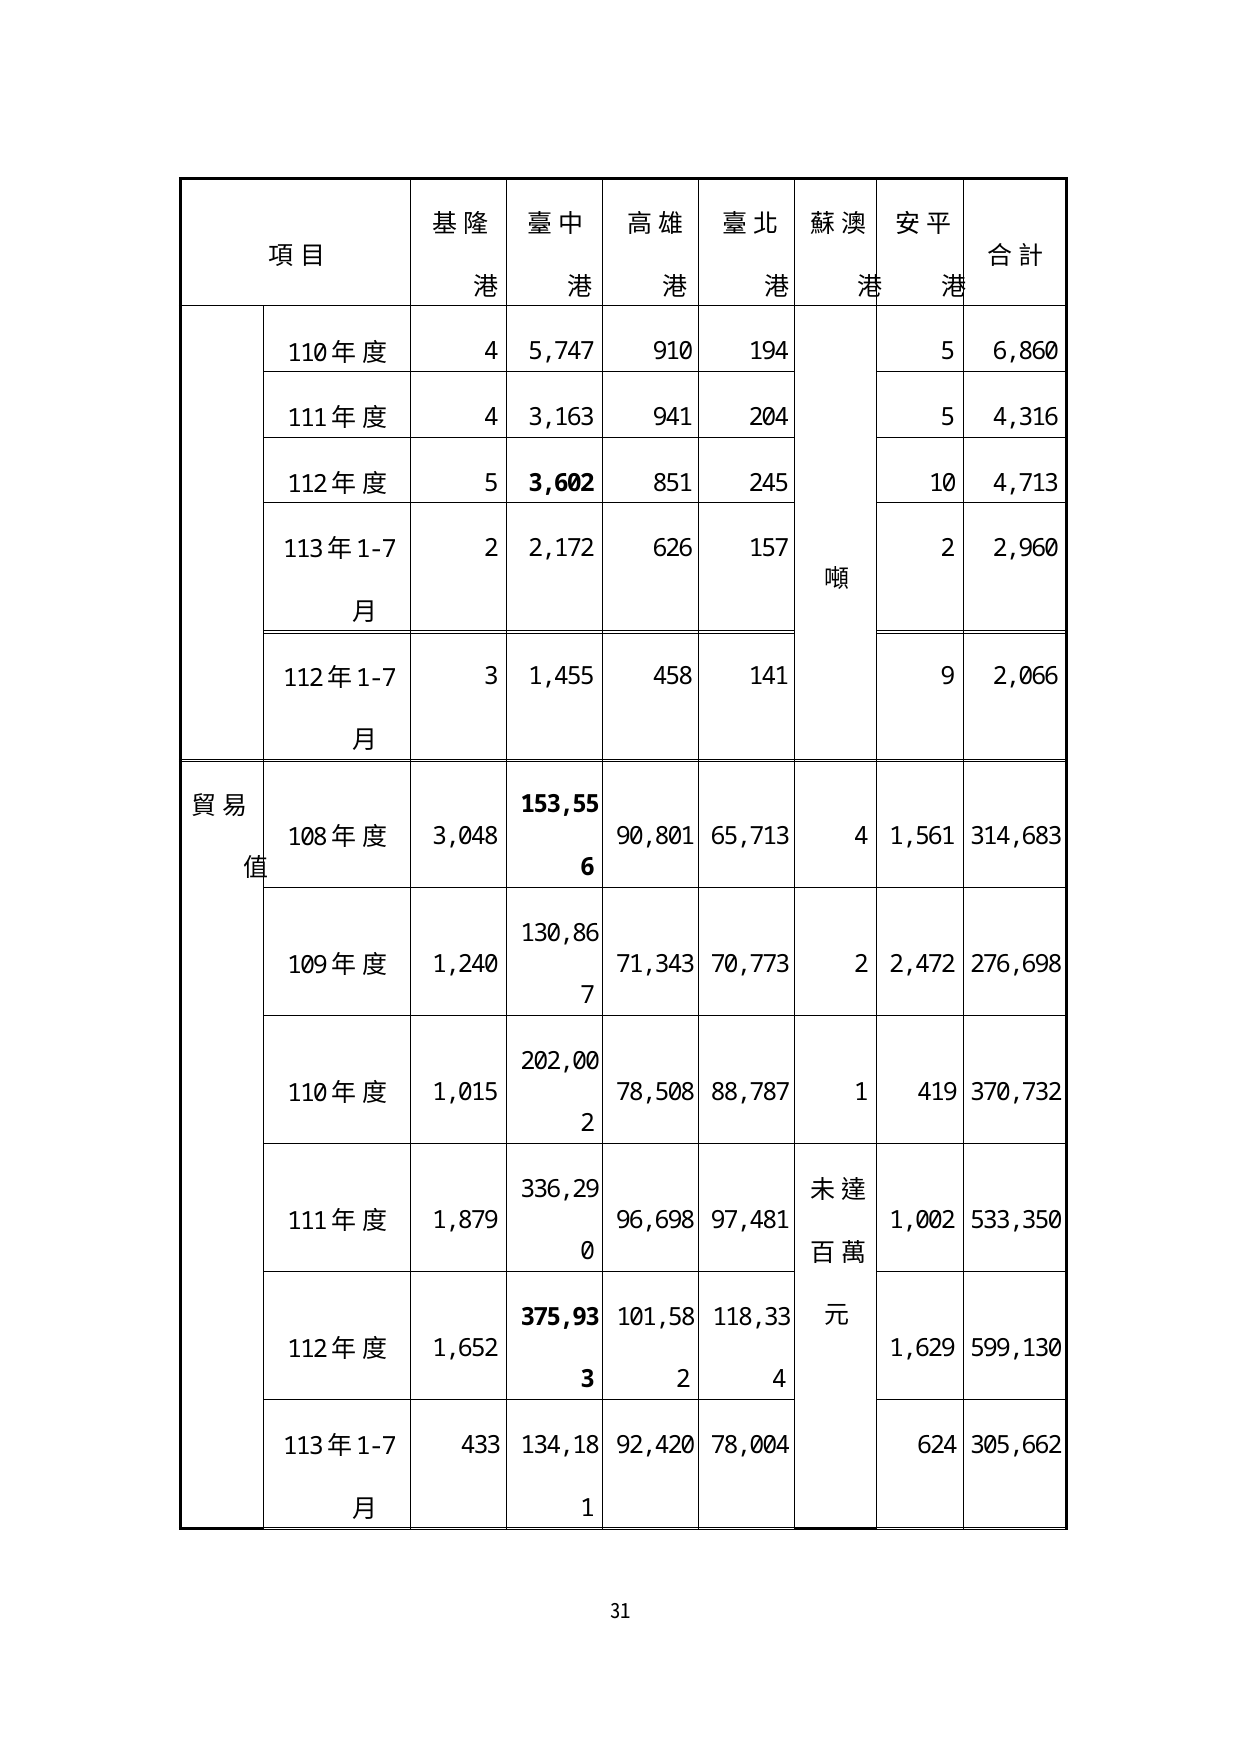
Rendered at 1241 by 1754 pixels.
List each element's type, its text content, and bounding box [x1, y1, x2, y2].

table_header 臺中港 [507, 180, 602, 305]
table_cell 112年度 [264, 438, 410, 502]
table_cell 3,048 [411, 762, 506, 887]
table_cell 貿易量 [182, 306, 263, 758]
table_cell 305,662 [964, 1400, 1065, 1527]
table_cell 108年度 [264, 762, 410, 887]
table_cell 157 [699, 503, 794, 630]
table_cell 1 [795, 1016, 876, 1143]
table_header 合計 [964, 180, 1065, 305]
table_cell 2,172 [507, 503, 602, 630]
table_cell 90,801 [603, 762, 698, 887]
table_cell 851 [603, 438, 698, 502]
table_cell 1,629 [877, 1272, 963, 1399]
table_cell 433 [411, 1400, 506, 1527]
table_cell 1,652 [411, 1272, 506, 1399]
table_cell 3,163 [507, 372, 602, 437]
table_cell 194 [699, 306, 794, 371]
table_cell 153,556 [507, 762, 602, 887]
table_cell 141 [699, 634, 794, 758]
table_cell 70,773 [699, 888, 794, 1015]
table_cell 4 [795, 762, 876, 887]
table_cell 110年度 [264, 1016, 410, 1143]
table_cell 130,867 [507, 888, 602, 1015]
table_cell 97,481 [699, 1144, 794, 1271]
table_cell 未達百萬元 [795, 1144, 876, 1527]
table_cell 101,582 [603, 1272, 698, 1399]
table_cell 1,455 [507, 634, 602, 758]
table_cell 貿易值 [182, 762, 263, 1527]
table_cell 2,960 [964, 503, 1065, 630]
table_cell 96,698 [603, 1144, 698, 1271]
table_cell 9 [877, 634, 963, 758]
table_cell 92,420 [603, 1400, 698, 1527]
table_cell 2,066 [964, 634, 1065, 758]
table_cell 1,015 [411, 1016, 506, 1143]
table_cell 5 [877, 306, 963, 371]
table_cell 1,879 [411, 1144, 506, 1271]
table_cell 599,130 [964, 1272, 1065, 1399]
table_cell 10 [877, 438, 963, 502]
table_cell 111年度 [264, 1144, 410, 1271]
table_cell 65,713 [699, 762, 794, 887]
table_cell 134,181 [507, 1400, 602, 1527]
table_cell 78,004 [699, 1400, 794, 1527]
table_cell 6,860 [964, 306, 1065, 371]
table_cell 111年度 [264, 372, 410, 437]
table_cell 336,290 [507, 1144, 602, 1271]
table_cell 276,698 [964, 888, 1065, 1015]
table_cell 3,602 [507, 438, 602, 502]
table_cell 2,472 [877, 888, 963, 1015]
table_cell 204 [699, 372, 794, 437]
table_cell 941 [603, 372, 698, 437]
table_cell 375,933 [507, 1272, 602, 1399]
table_cell 88,787 [699, 1016, 794, 1143]
table_cell 910 [603, 306, 698, 371]
table_cell 2 [411, 503, 506, 630]
table_cell 624 [877, 1400, 963, 1527]
table_cell 118,334 [699, 1272, 794, 1399]
table_cell 113年1-7月 [264, 1400, 410, 1527]
table_header 蘇澳港 [795, 180, 876, 305]
table_cell 109年度 [264, 888, 410, 1015]
table_cell 3 [411, 634, 506, 758]
table_header 安平港 [877, 180, 963, 305]
table_cell 626 [603, 503, 698, 630]
table_cell 4,713 [964, 438, 1065, 502]
table_cell 202,002 [507, 1016, 602, 1143]
table_cell 314,683 [964, 762, 1065, 887]
table_cell 370,732 [964, 1016, 1065, 1143]
table_cell 噸 [795, 306, 876, 758]
table_cell 2 [795, 888, 876, 1015]
table_cell 5 [411, 438, 506, 502]
table_header 高雄港 [603, 180, 698, 305]
table_cell 419 [877, 1016, 963, 1143]
table_header 基隆港 [411, 180, 506, 305]
table_cell 245 [699, 438, 794, 502]
table_cell 2 [877, 503, 963, 630]
table_cell 1,002 [877, 1144, 963, 1271]
table_cell 533,350 [964, 1144, 1065, 1271]
table_cell 71,343 [603, 888, 698, 1015]
table_cell 458 [603, 634, 698, 758]
table_cell 5,747 [507, 306, 602, 371]
table_cell 5 [877, 372, 963, 437]
table_cell 4 [411, 372, 506, 437]
table_cell 78,508 [603, 1016, 698, 1143]
table_cell 113年1-7月 [264, 503, 410, 630]
table_cell 110年度 [264, 306, 410, 371]
table_cell 112年1-7月 [264, 634, 410, 758]
table_cell 112年度 [264, 1272, 410, 1399]
table_cell 1,240 [411, 888, 506, 1015]
table_cell 1,561 [877, 762, 963, 887]
table_header 項目 [182, 180, 410, 305]
table_cell 4,316 [964, 372, 1065, 437]
table_header 臺北港 [699, 180, 794, 305]
table_cell 4 [411, 306, 506, 371]
